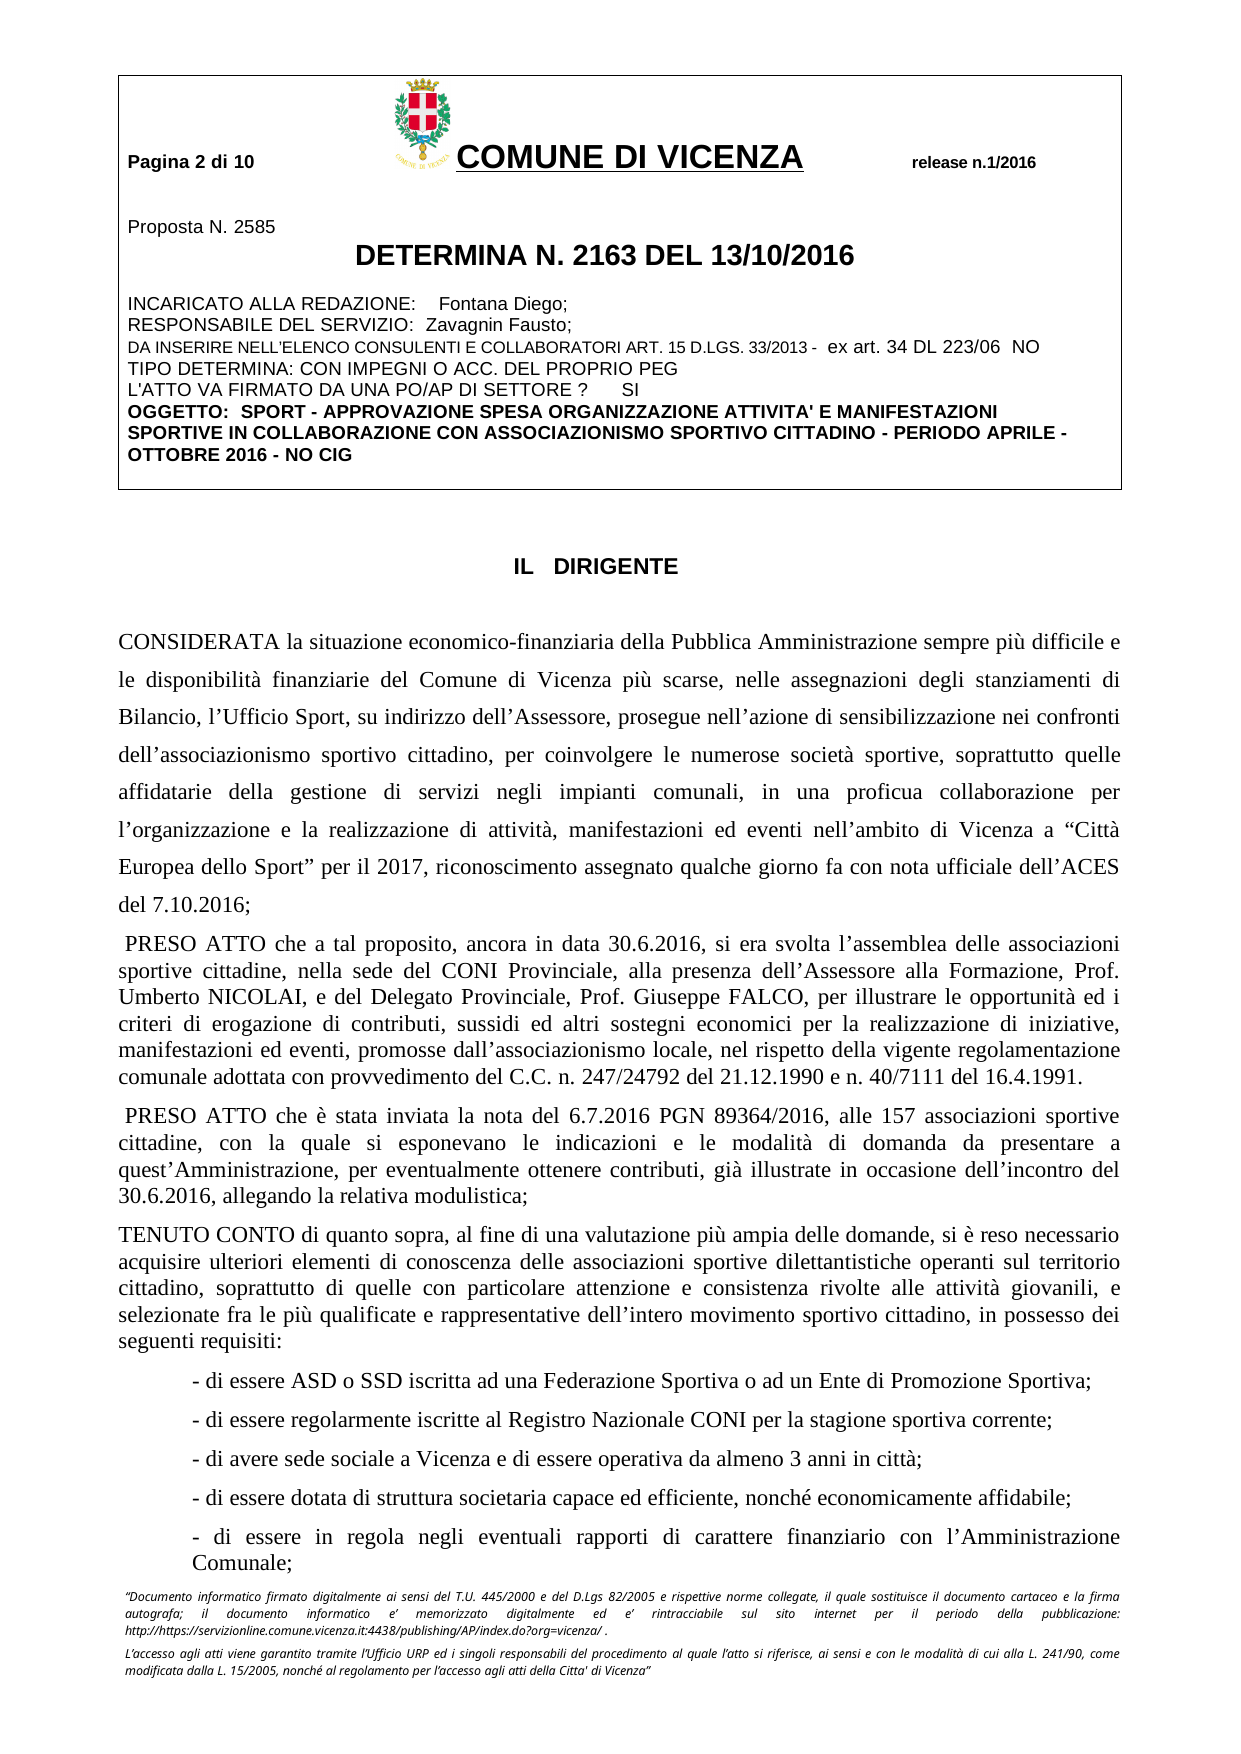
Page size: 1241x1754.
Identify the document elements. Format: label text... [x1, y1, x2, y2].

text PRESO ATTO che è stata inviata la nota del 6.7.2016 PGN 89364/2016, alle 157 associazioni sportive cittadine, con la quale si esponevano le indicazioni e le modalità di domanda da presentare a quest’Amministrazione, per eventualmente ottenere contributi, già illustrate in occasione dell’incontro del 30.6.2016, allegando la relativa modulistica; [118, 1102, 1122, 1209]
text - di essere regolarmente iscritte al Registro Nazionale CONI per la stagione sportiva corrente; [192, 1406, 1122, 1432]
text - di avere sede sociale a Vicenza e di essere operativa da almeno 3 anni in città; [118, 1444, 1122, 1471]
text - di essere ASD o SSD iscritta ad una Federazione Sportiva o ad un Ente di Promozione Sportiva; [192, 1366, 1122, 1393]
text - di essere in regola negli eventuali rapporti di carattere finanziario con l’Amministrazione Comunale; [192, 1523, 1122, 1576]
text TENUTO CONTO di quanto sopra, al fine di una valutazione più ampia delle domande, si è reso necessario acquisire ulteriori elementi di conoscenza delle associazioni sportive dilettantistiche operanti sul territorio cittadino, soprattutto di quelle con particolare attenzione e consistenza rivolte alle attività giovanili, e selezionate fra le più qualificate e rappresentative dell’intero movimento sportivo cittadino, in possesso dei seguenti requisiti: [118, 1221, 1122, 1354]
text - di essere dotata di struttura societaria capace ed efficiente, nonché economicamente affidabile; [192, 1484, 1122, 1510]
text IL DIRIGENTE [118, 504, 1122, 579]
picture [394, 78, 451, 169]
text CONSIDERATA la situazione economico-finanziaria della Pubblica Amministrazione sempre più difficile e le disponibilità finanziarie del Comune di Vicenza più scarse, nelle assegnazioni degli stanziamenti di Bilancio, l’Ufficio Sport, su indirizzo dell’Assessore, prosegue nell’azione di sensibilizzazione nei confronti dell’associazionismo sportivo cittadino, per coinvolgere le numerose società sportive, soprattutto quelle affidatarie della gestione di servizi negli impianti comunali, in una proficua collaborazione per l’organizzazione e la realizzazione di attività, manifestazioni ed eventi nell’ambito di Vicenza a “Città Europea dello Sport” per il 2017, riconoscimento assegnato qualche giorno fa con nota ufficiale dell’ACES del 7.10.2016; [118, 617, 1122, 917]
text PRESO ATTO che a tal proposito, ancora in data 30.6.2016, si era svolta l’assemblea delle associazioni sportive cittadine, nella sede del CONI Provinciale, alla presenza dell’Assessore alla Formazione, Prof. Umberto NICOLAI, e del Delegato Provinciale, Prof. Giuseppe FALCO, per illustrare le opportunità ed i criteri di erogazione di contributi, sussidi ed altri sostegni economici per la realizzazione di iniziative, manifestazioni ed eventi, promosse dall’associazionismo locale, nel rispetto della vigente regolamentazione comunale adottata con provvedimento del C.C. n. 247/24792 del 21.12.1990 e n. 40/7111 del 16.4.1991. [118, 929, 1122, 1089]
